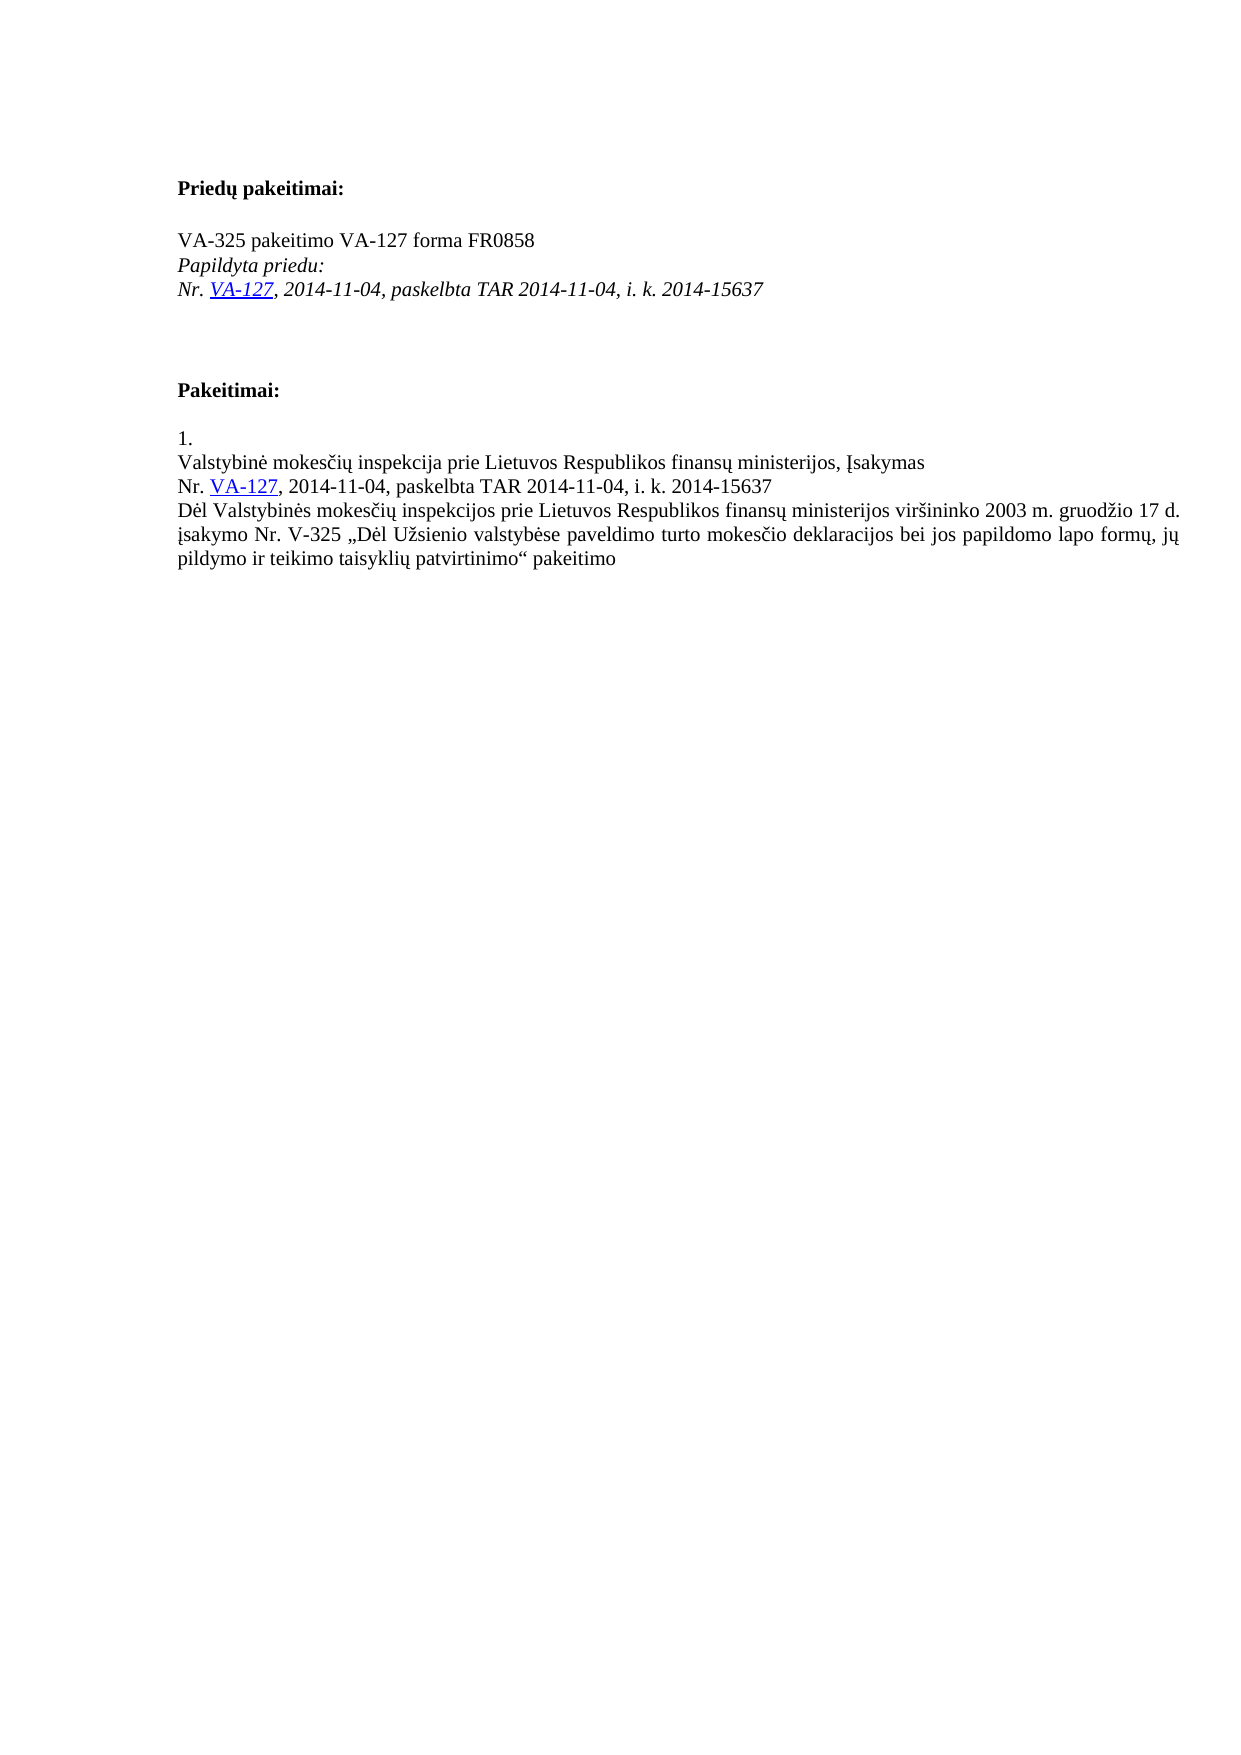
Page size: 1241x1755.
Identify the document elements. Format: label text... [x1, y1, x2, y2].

text VA-325 pakeitimo VA-127 forma FR0858 [177, 228, 1181, 252]
text Valstybinė mokesčių inspekcija prie Lietuvos Respublikos finansų ministerijos, Įsakymas [177, 450, 1181, 474]
text Papildyta priedu: [177, 252, 1181, 277]
text Priedų pakeitimai: [177, 176, 1181, 200]
text Pakeitimai: [177, 377, 1181, 402]
text Dėl Valstybinės mokesčių inspekcijos prie Lietuvos Respublikos finansų ministerijos viršininko 2003 m. gruodžio 17 d. įsakymo Nr. V-325 „Dėl Užsienio valstybėse paveldimo turto mokesčio deklaracijos bei jos papildomo lapo formų, jų pildymo ir teikimo taisyklių patvirtinimo“ pakeitimo [177, 498, 1181, 570]
text Nr. VA-127, 2014-11-04, paskelbta TAR 2014-11-04, i. k. 2014-15637 [177, 474, 1181, 498]
text 1. [177, 426, 1181, 450]
text Nr. VA-127, 2014-11-04, paskelbta TAR 2014-11-04, i. k. 2014-15637 [177, 277, 1181, 301]
